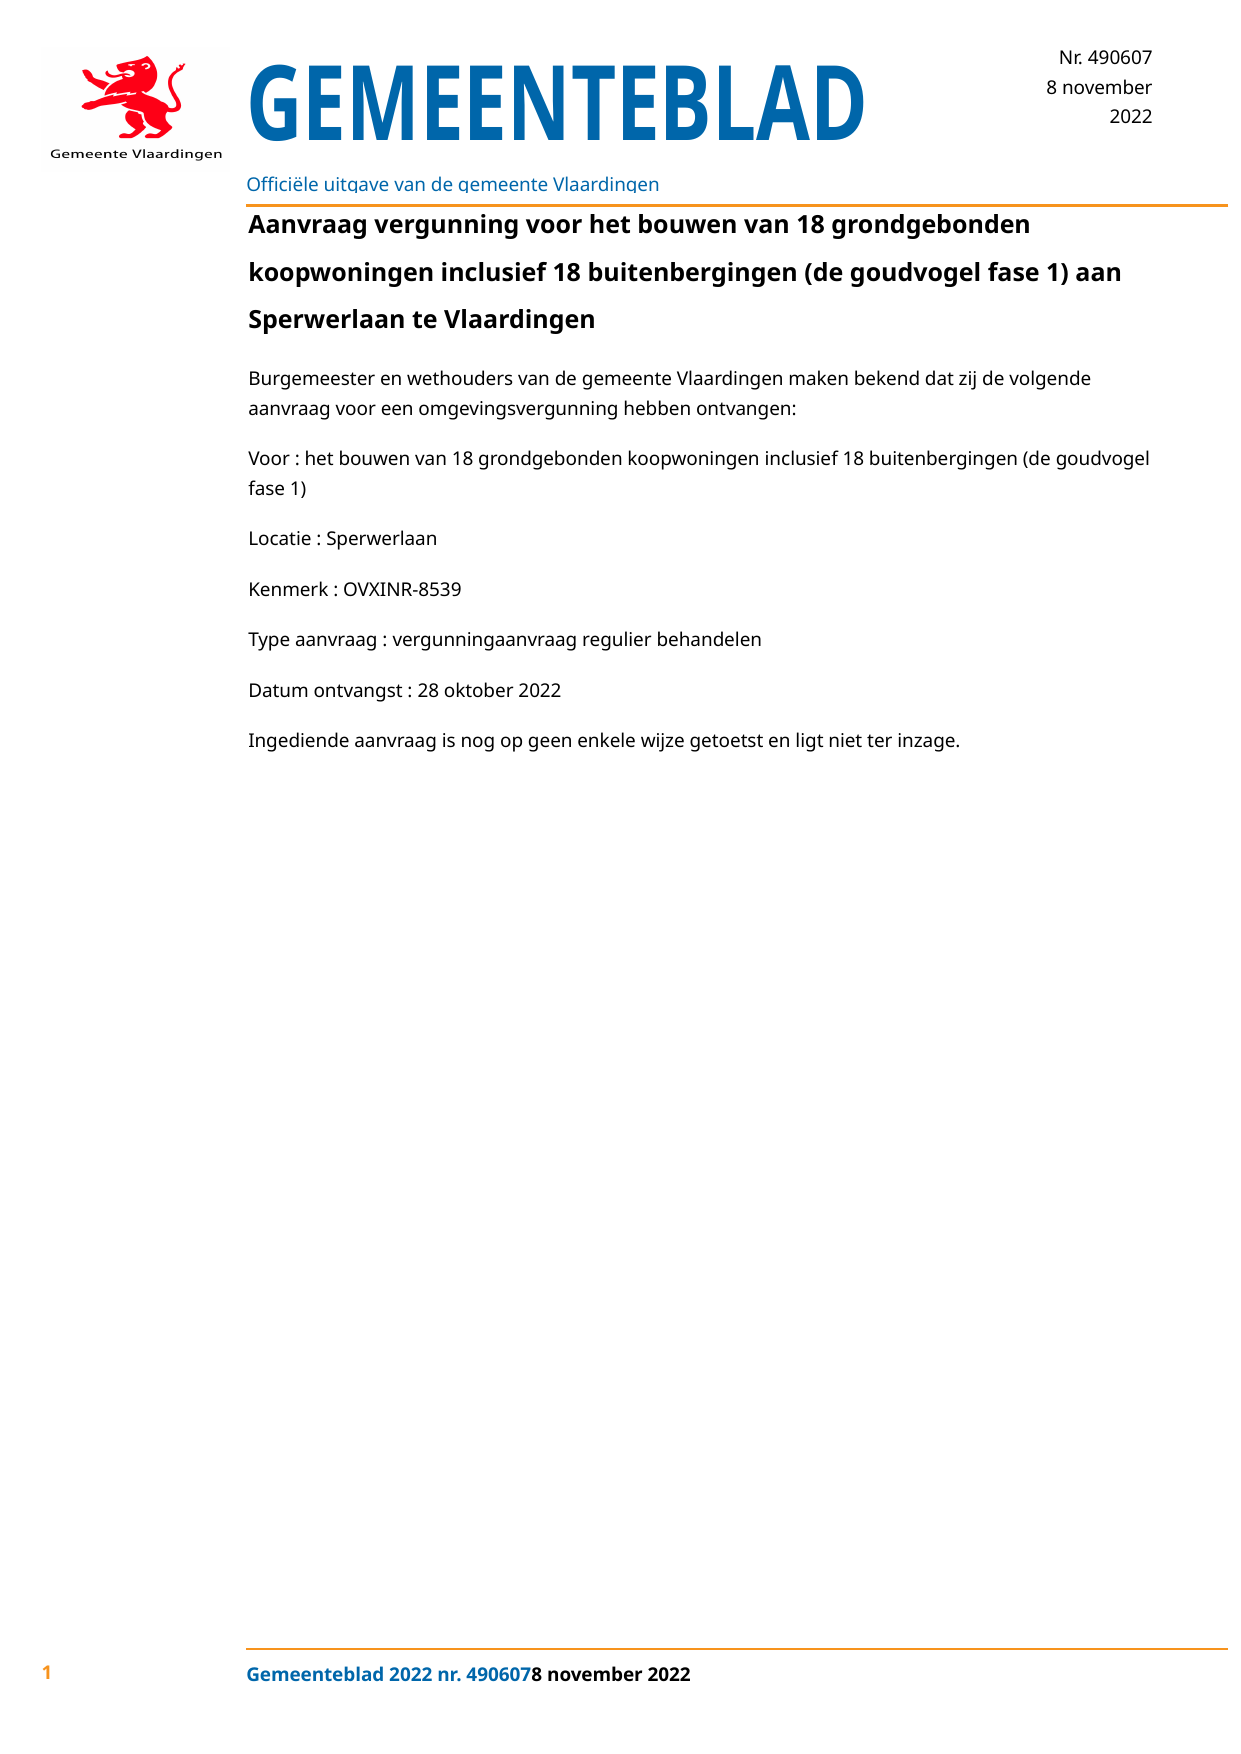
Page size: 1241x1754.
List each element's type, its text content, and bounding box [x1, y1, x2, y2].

text Voor : het bouwen van 18 grondgebonden koopwoningen inclusief 18 buitenbergingen (de goudvogel fase 1) [248, 446, 1152, 501]
text Datum ontvangst : 28 oktober 2022 [248, 677, 1152, 702]
text Aanvraag vergunning voor het bouwen van 18 grondgebonden koopwoningen inclusief 18 buitenbergingen (de goudvogel fase 1) aan Sperwerlaan te Vlaardingen [248, 207, 1152, 336]
text Locatie : Sperwerlaan [248, 526, 1152, 551]
text Type aanvraag : vergunningaanvraag regulier behandelen [248, 626, 1152, 652]
text Kenmerk : OVXINR-8539 [248, 576, 1152, 602]
picture [41, 47, 231, 172]
text Burgemeester en wethouders van de gemeente Vlaardingen maken bekend dat zij de volgende aanvraag voor een omgevingsvergunning hebben ontvangen: [248, 366, 1152, 421]
text Ingediende aanvraag is nog op geen enkele wijze getoetst en ligt niet ter inzage. [248, 727, 1152, 753]
